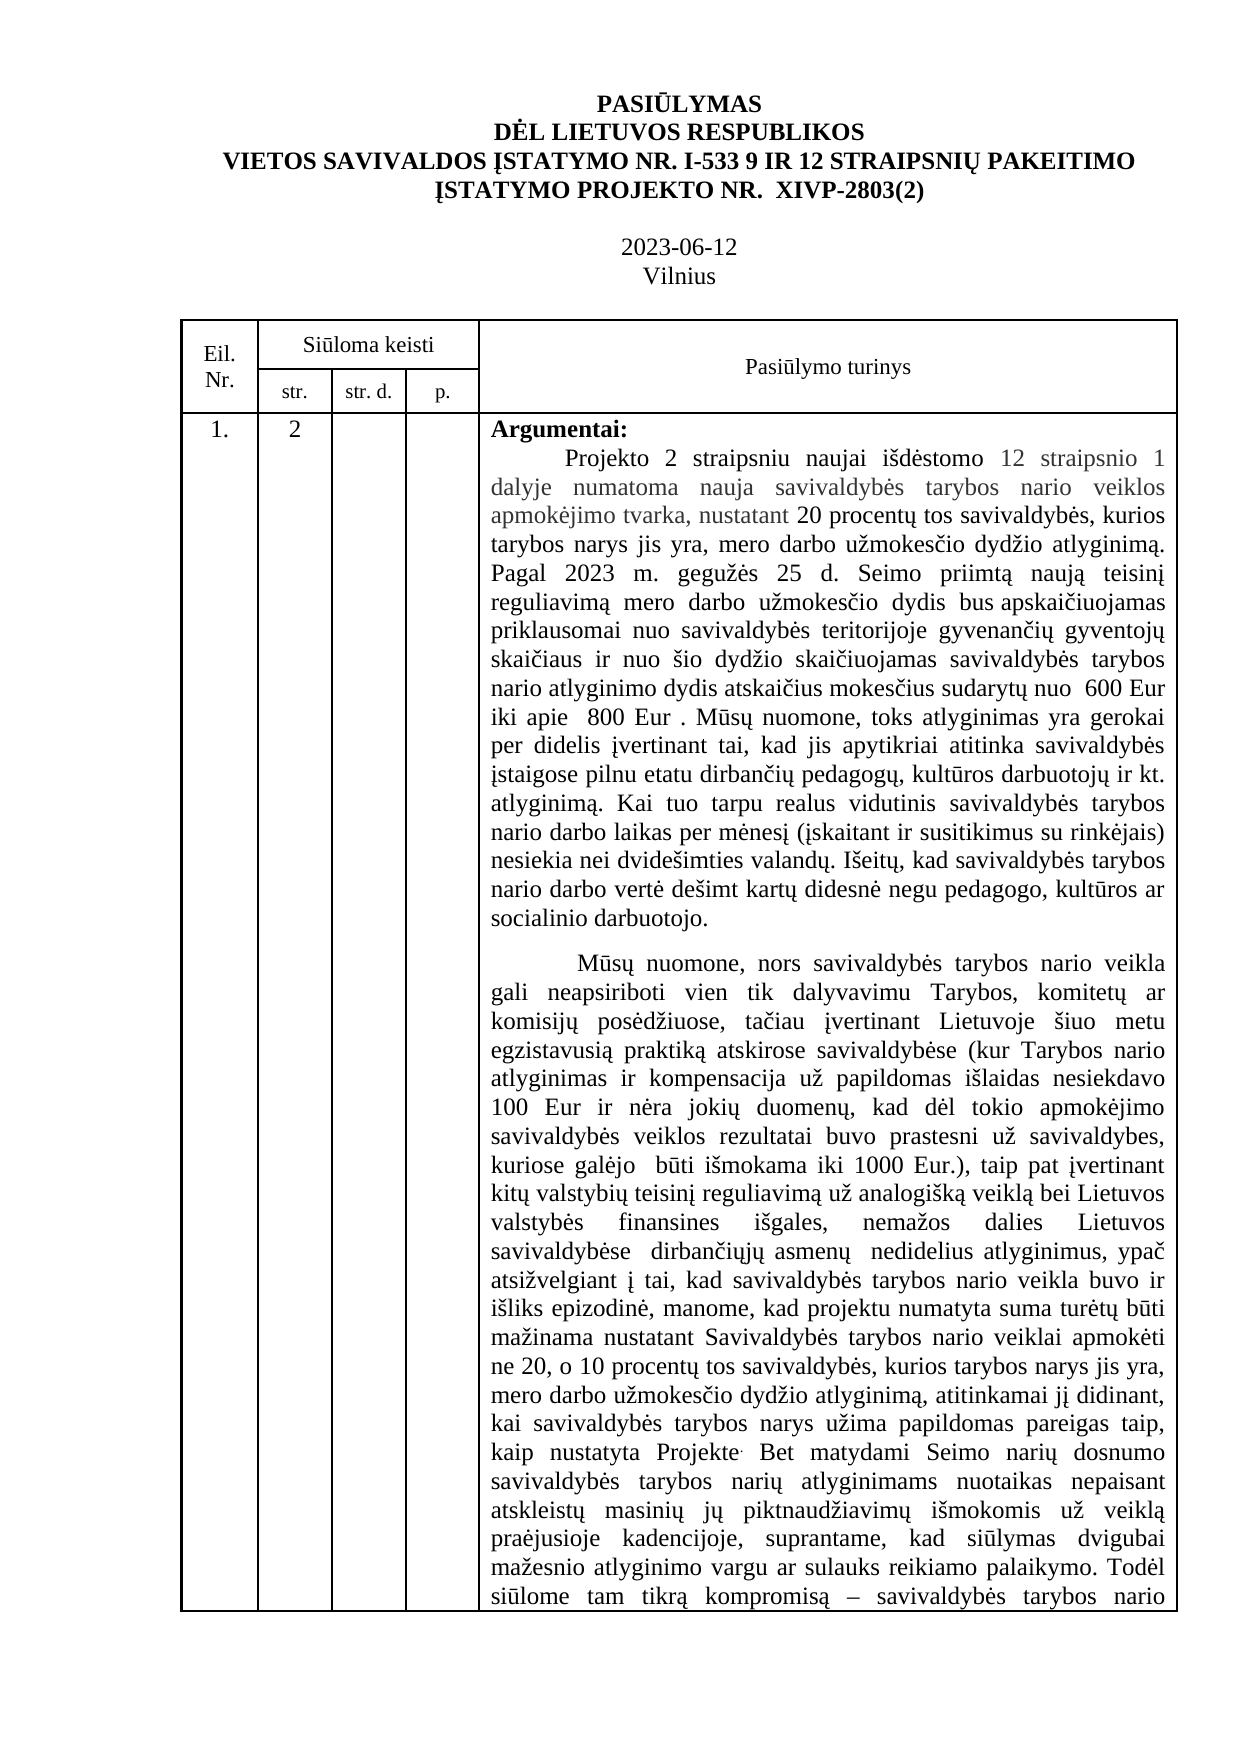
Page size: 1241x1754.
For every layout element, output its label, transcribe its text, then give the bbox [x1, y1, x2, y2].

table_header Pasiūlymo turinys [480, 321, 1176, 412]
text Vilnius [177, 261, 1181, 290]
table_cell p. [407, 370, 478, 412]
table_cell 2 [259, 414, 331, 1610]
table_header Siūloma keisti [259, 321, 478, 368]
text ĮSTATYMO PROJEKTO NR. XIVP-2803(2) [177, 175, 1181, 204]
text DĖL LIETUVOS RESPUBLIKOS VIETOS SAVIVALDOS ĮSTATYMO NR. I-533 9 IR 12 STRAIPSNIŲ PAKEITIMO [177, 117, 1181, 175]
text 2023-06-12 [177, 232, 1181, 261]
table_cell [407, 414, 478, 1610]
table_cell [333, 414, 405, 1610]
table_cell 1. [183, 414, 257, 1610]
text PASIŪLYMAS [177, 89, 1181, 117]
table_cell str. [259, 370, 331, 412]
table_cell str. d. [333, 370, 405, 412]
table_header Eil. Nr. [183, 321, 257, 412]
table_cell Argumentai: Projekto 2 straipsniu naujai išdėstomo 12 straipsnio 1 dalyje numatoma nauja savivaldybės tarybos nario veiklos apmokėjimo tvarka, nustatant 20 procentų tos savivaldybės, kurios tarybos narys jis yra, mero darbo užmokesčio dydžio atlyginimą. Pagal 2023 m. gegužės 25 d. Seimo priimtą naują teisinį reguliavimą mero darbo užmokesčio dydis bus apskaičiuojamas priklausomai nuo savivaldybės teritorijoje gyvenančių gyventojų skaičiaus ir nuo šio dydžio skaičiuojamas savivaldybės tarybos nario atlyginimo dydis atskaičius mokesčius sudarytų nuo 600 Eur iki apie 800 Eur . Mūsų nuomone, toks atlyginimas yra gerokai per didelis įvertinant tai, kad jis apytikriai atitinka savivaldybės įstaigose pilnu etatu dirbančių pedagogų, kultūros darbuotojų ir kt. atlyginimą. Kai tuo tarpu realus vidutinis savivaldybės tarybos nario darbo laikas per mėnesį (įskaitant ir susitikimus su rinkėjais) nesiekia nei dvidešimties valandų. Išeitų, kad savivaldybės tarybos nario darbo vertė dešimt kartų didesnė negu pedagogo, kultūros ar socialinio darbuotojo. Mūsų nuomone, nors savivaldybės tarybos nario veikla gali neapsiriboti vien tik dalyvavimu Tarybos, komitetų ar komisijų posėdžiuose, tačiau įvertinant Lietuvoje šiuo metu egzistavusią praktiką atskirose savivaldybėse (kur Tarybos nario atlyginimas ir kompensacija už papildomas išlaidas nesiekdavo 100 Eur ir nėra jokių duomenų, kad dėl tokio apmokėjimo savivaldybės veiklos rezultatai buvo prastesni už savivaldybes, kuriose galėjo būti išmokama iki 1000 Eur.), taip pat įvertinant kitų valstybių teisinį reguliavimą už analogišką veiklą bei Lietuvos valstybės finansines išgales, nemažos dalies Lietuvos savivaldybėse dirbančiųjų asmenų nedidelius atlyginimus, ypač atsižvelgiant į tai, kad savivaldybės tarybos nario veikla buvo ir išliks epizodinė, manome, kad projektu numatyta suma turėtų būti mažinama nustatant Savivaldybės tarybos nario veiklai apmokėti ne 20, o 10 procentų tos savivaldybės, kurios tarybos narys jis yra, mero darbo užmokesčio dydžio atlyginimą, atitinkamai jį didinant, kai savivaldybės tarybos narys užima papildomas pareigas taip, kaip nustatyta Projekte. Bet matydami Seimo narių dosnumo savivaldybės tarybos narių atlyginimams nuotaikas nepaisant atskleistų masinių jų piktnaudžiavimų išmokomis už veiklą praėjusioje kadencijoje, suprantame, kad siūlymas dvigubai mažesnio atlyginimo vargu ar sulauks reikiamo palaikymo. Todėl siūlome tam tikrą kompromisą – savivaldybės tarybos nario [480, 414, 1176, 1610]
